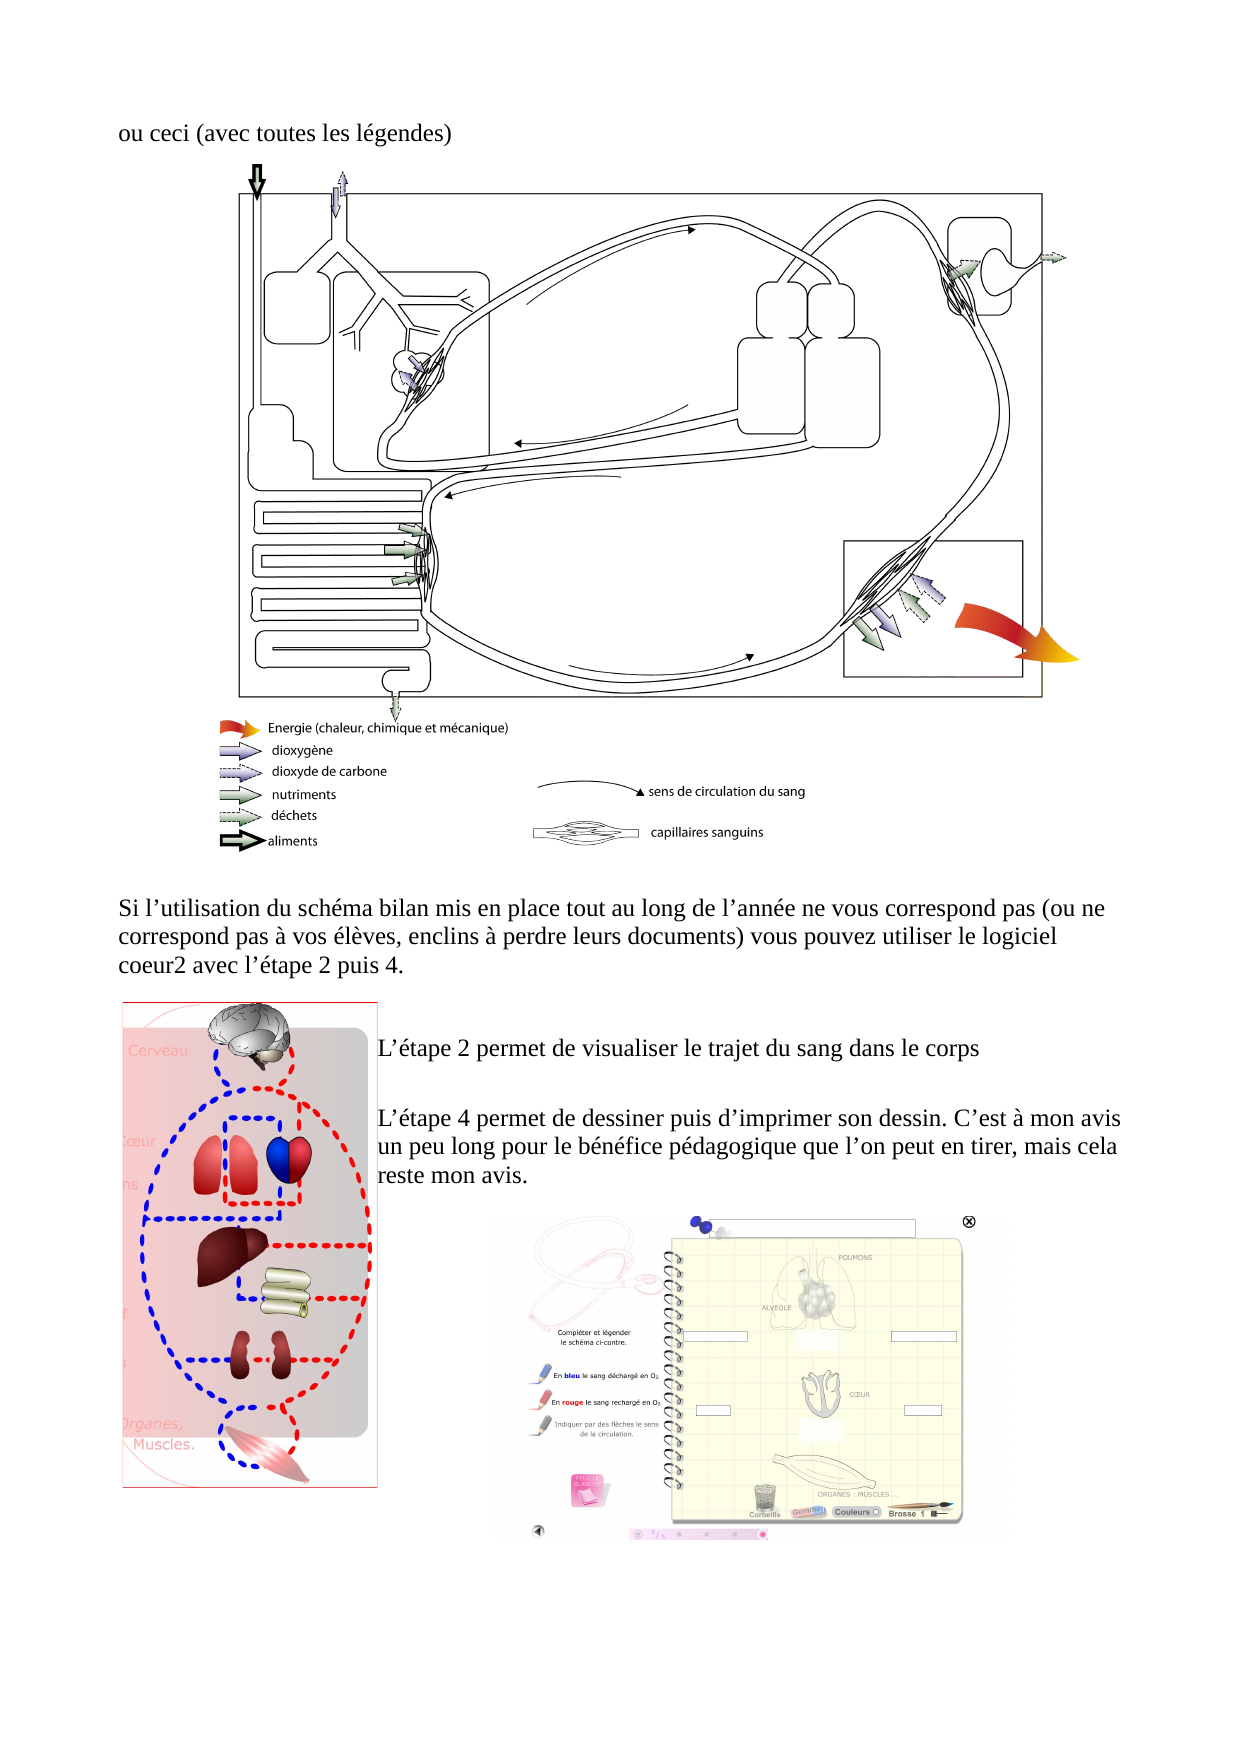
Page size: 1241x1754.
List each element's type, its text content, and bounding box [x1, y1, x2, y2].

text Si l’utilisation du schéma bilan mis en place tout au long de l’année ne vous correspond pas (ou ne correspond pas à vos élèves, enclins à perdre leurs documents) vous pouvez utiliser le logiciel coeur2 avec l’étape 2 puis 4. [118, 893, 1122, 979]
text L’étape 4 permet de dessiner puis d’imprimer son dessin. C’est à mon avis un peu long pour le bénéfice pédagogique que l’on peut en tirer, mais cela reste mon avis. [378, 1103, 1122, 1189]
picture [491, 1216, 1012, 1541]
text L’étape 2 permet de visualiser le trajet du sang dans le corps [378, 1033, 1122, 1061]
picture [122, 1002, 378, 1488]
picture [219, 164, 1080, 852]
text ou ceci (avec toutes les légendes) [118, 118, 1122, 147]
